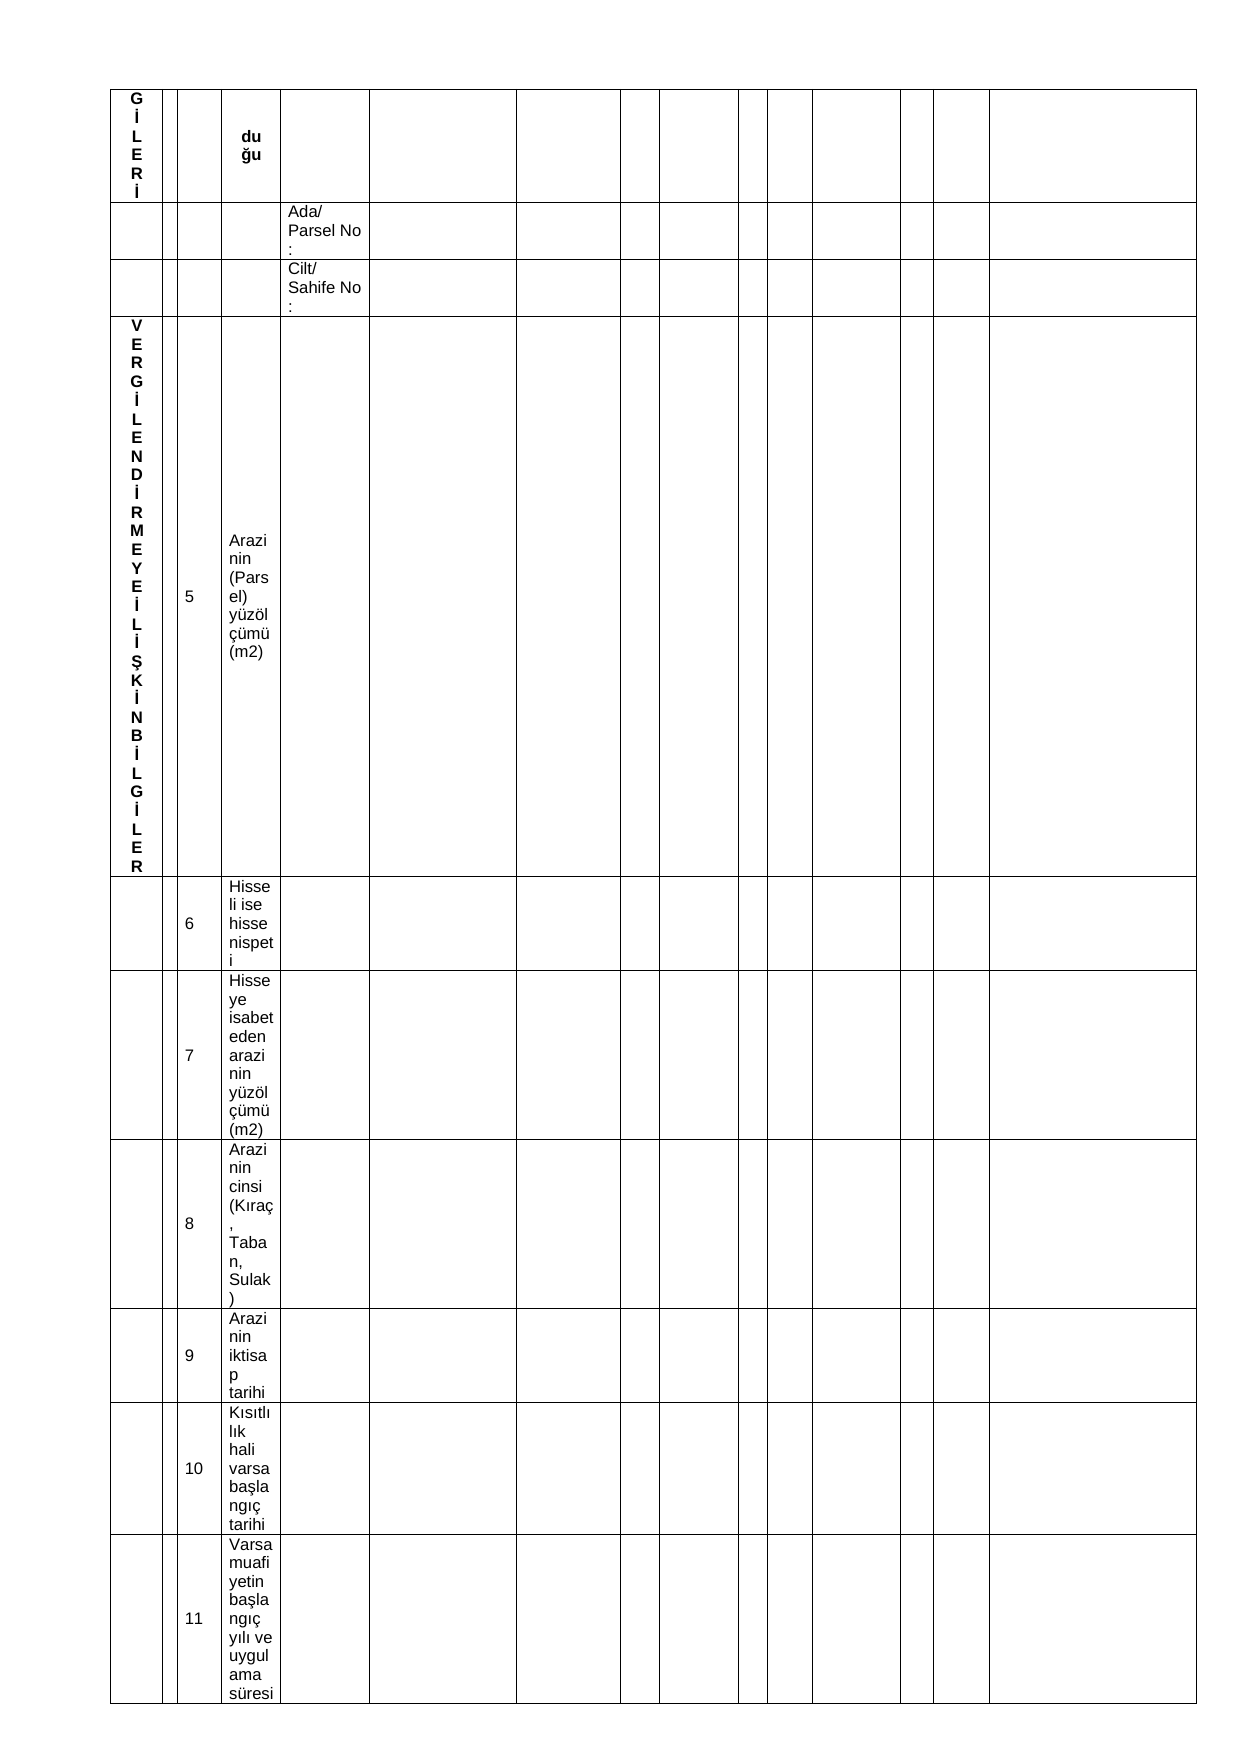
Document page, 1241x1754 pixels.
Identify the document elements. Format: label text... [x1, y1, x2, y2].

table_cell [813, 203, 900, 258]
table_cell 11 [178, 1535, 221, 1703]
table_cell [111, 1140, 162, 1308]
table_cell [934, 1403, 989, 1534]
table_cell [990, 1309, 1196, 1402]
table_cell [163, 1403, 177, 1534]
table_cell [768, 90, 812, 202]
table_cell [281, 971, 369, 1139]
table_cell [990, 1535, 1196, 1703]
table_cell [739, 971, 767, 1139]
table_cell [901, 90, 933, 202]
table_cell [813, 260, 900, 316]
table_cell [990, 971, 1196, 1139]
table_cell [281, 317, 369, 876]
table_cell Hisseli ise hisse nispeti [222, 877, 280, 970]
table_cell [370, 971, 516, 1139]
table_cell [901, 877, 933, 970]
table_cell [163, 877, 177, 970]
table_cell [660, 203, 738, 258]
table_cell GİLERİ [111, 90, 162, 202]
table_cell Arazinin cinsi (Kıraç, Taban, Sulak) [222, 1140, 280, 1308]
table_cell [660, 1140, 738, 1308]
table_cell [621, 317, 659, 876]
table_cell [813, 971, 900, 1139]
table_cell [178, 203, 221, 258]
table_cell [178, 260, 221, 316]
table_cell [990, 260, 1196, 316]
table_cell [768, 260, 812, 316]
table_cell [768, 1140, 812, 1308]
table_cell VERGİLENDİRMEYE İLİŞKİN BİLGİLER [111, 317, 162, 876]
table_cell [660, 317, 738, 876]
table_cell [739, 1535, 767, 1703]
table_cell [901, 260, 933, 316]
table_cell [934, 90, 989, 202]
table_cell [111, 203, 162, 258]
table_cell [370, 90, 516, 202]
table_cell Arazinin iktisap tarihi [222, 1309, 280, 1402]
table_cell [739, 877, 767, 970]
table_cell [163, 1535, 177, 1703]
table_cell [934, 971, 989, 1139]
table_cell [111, 971, 162, 1139]
table_cell [768, 971, 812, 1139]
table_cell [901, 317, 933, 876]
table_cell [517, 971, 620, 1139]
table_cell [739, 1403, 767, 1534]
table_cell Cilt/Sahife No : [281, 260, 369, 316]
table_cell [813, 317, 900, 876]
table_cell [163, 90, 177, 202]
table_cell [281, 1403, 369, 1534]
table_cell [990, 90, 1196, 202]
table_cell [621, 1309, 659, 1402]
table_cell [517, 1403, 620, 1534]
table_cell [621, 877, 659, 970]
table_cell [901, 1535, 933, 1703]
table_cell [111, 1403, 162, 1534]
table_cell [901, 1309, 933, 1402]
table_cell [163, 260, 177, 316]
table_cell 7 [178, 971, 221, 1139]
table_cell 9 [178, 1309, 221, 1402]
table_cell [660, 971, 738, 1139]
table_cell [111, 1535, 162, 1703]
table_cell [111, 260, 162, 316]
table_cell [370, 877, 516, 970]
table_cell Arazinin (Parsel) yüzölçümü (m2) [222, 317, 280, 876]
table_cell [621, 260, 659, 316]
table_cell [621, 971, 659, 1139]
table_cell [222, 260, 280, 316]
table_cell [517, 1535, 620, 1703]
table_cell [934, 1309, 989, 1402]
table_cell [934, 203, 989, 258]
table_cell [934, 1535, 989, 1703]
table_cell 8 [178, 1140, 221, 1308]
table_cell [517, 203, 620, 258]
table_cell [517, 90, 620, 202]
table_cell [370, 260, 516, 316]
table_cell [660, 1309, 738, 1402]
table_cell [768, 1535, 812, 1703]
table_cell [739, 1309, 767, 1402]
table_cell [768, 1403, 812, 1534]
table_cell [934, 317, 989, 876]
table_cell [111, 877, 162, 970]
table_cell [281, 1140, 369, 1308]
table_cell [901, 203, 933, 258]
table_cell [660, 260, 738, 316]
table_cell [990, 317, 1196, 876]
table_cell [370, 1403, 516, 1534]
table_cell [990, 203, 1196, 258]
table_cell [934, 877, 989, 970]
table_cell Ada/Parsel No : [281, 203, 369, 258]
table_cell [281, 1309, 369, 1402]
table_cell [660, 1403, 738, 1534]
table_cell Hisseye isabet eden arazinin yüzölçümü (m2) [222, 971, 280, 1139]
table_cell [163, 203, 177, 258]
table_cell [621, 1403, 659, 1534]
table_cell [370, 203, 516, 258]
table_cell [739, 317, 767, 876]
table_cell 5 [178, 317, 221, 876]
table_cell [739, 1140, 767, 1308]
table_cell [222, 203, 280, 258]
table_cell [813, 1403, 900, 1534]
table_cell [517, 877, 620, 970]
table_cell [517, 1309, 620, 1402]
table_cell [901, 1140, 933, 1308]
table_cell [163, 1309, 177, 1402]
table_cell [813, 90, 900, 202]
table_cell [739, 260, 767, 316]
table_cell [901, 971, 933, 1139]
table_cell [660, 90, 738, 202]
table_cell 6 [178, 877, 221, 970]
table_cell Kısıtlılık hali varsa başlangıç tarihi [222, 1403, 280, 1534]
table_cell [517, 317, 620, 876]
table_cell [768, 203, 812, 258]
table_cell [660, 877, 738, 970]
table_cell [111, 1309, 162, 1402]
table_cell [370, 317, 516, 876]
table_cell [934, 1140, 989, 1308]
table_cell [813, 877, 900, 970]
table_cell [621, 1140, 659, 1308]
table_cell [813, 1140, 900, 1308]
table_cell [621, 1535, 659, 1703]
table_cell [281, 1535, 369, 1703]
table_cell [517, 260, 620, 316]
table_cell [739, 90, 767, 202]
table_cell [768, 1309, 812, 1402]
table_cell 10 [178, 1403, 221, 1534]
table_cell [517, 1140, 620, 1308]
table_cell [990, 1140, 1196, 1308]
table_cell [621, 90, 659, 202]
table_cell duğu [222, 90, 280, 202]
table_cell [281, 877, 369, 970]
table_cell [813, 1309, 900, 1402]
table_cell [990, 877, 1196, 970]
table_cell [990, 1403, 1196, 1534]
table_cell [621, 203, 659, 258]
table_cell [370, 1535, 516, 1703]
table_cell [813, 1535, 900, 1703]
table_cell [178, 90, 221, 202]
table_cell [281, 90, 369, 202]
table_cell [768, 877, 812, 970]
table_cell [163, 971, 177, 1139]
table_cell [163, 317, 177, 876]
table_cell [739, 203, 767, 258]
table_cell [163, 1140, 177, 1308]
table_cell Varsa muafiyetin başlangıç yılı ve uygulama süresi [222, 1535, 280, 1703]
table_cell [768, 317, 812, 876]
table_cell [934, 260, 989, 316]
table_cell [370, 1140, 516, 1308]
table_cell [901, 1403, 933, 1534]
table_cell [660, 1535, 738, 1703]
table_cell [370, 1309, 516, 1402]
